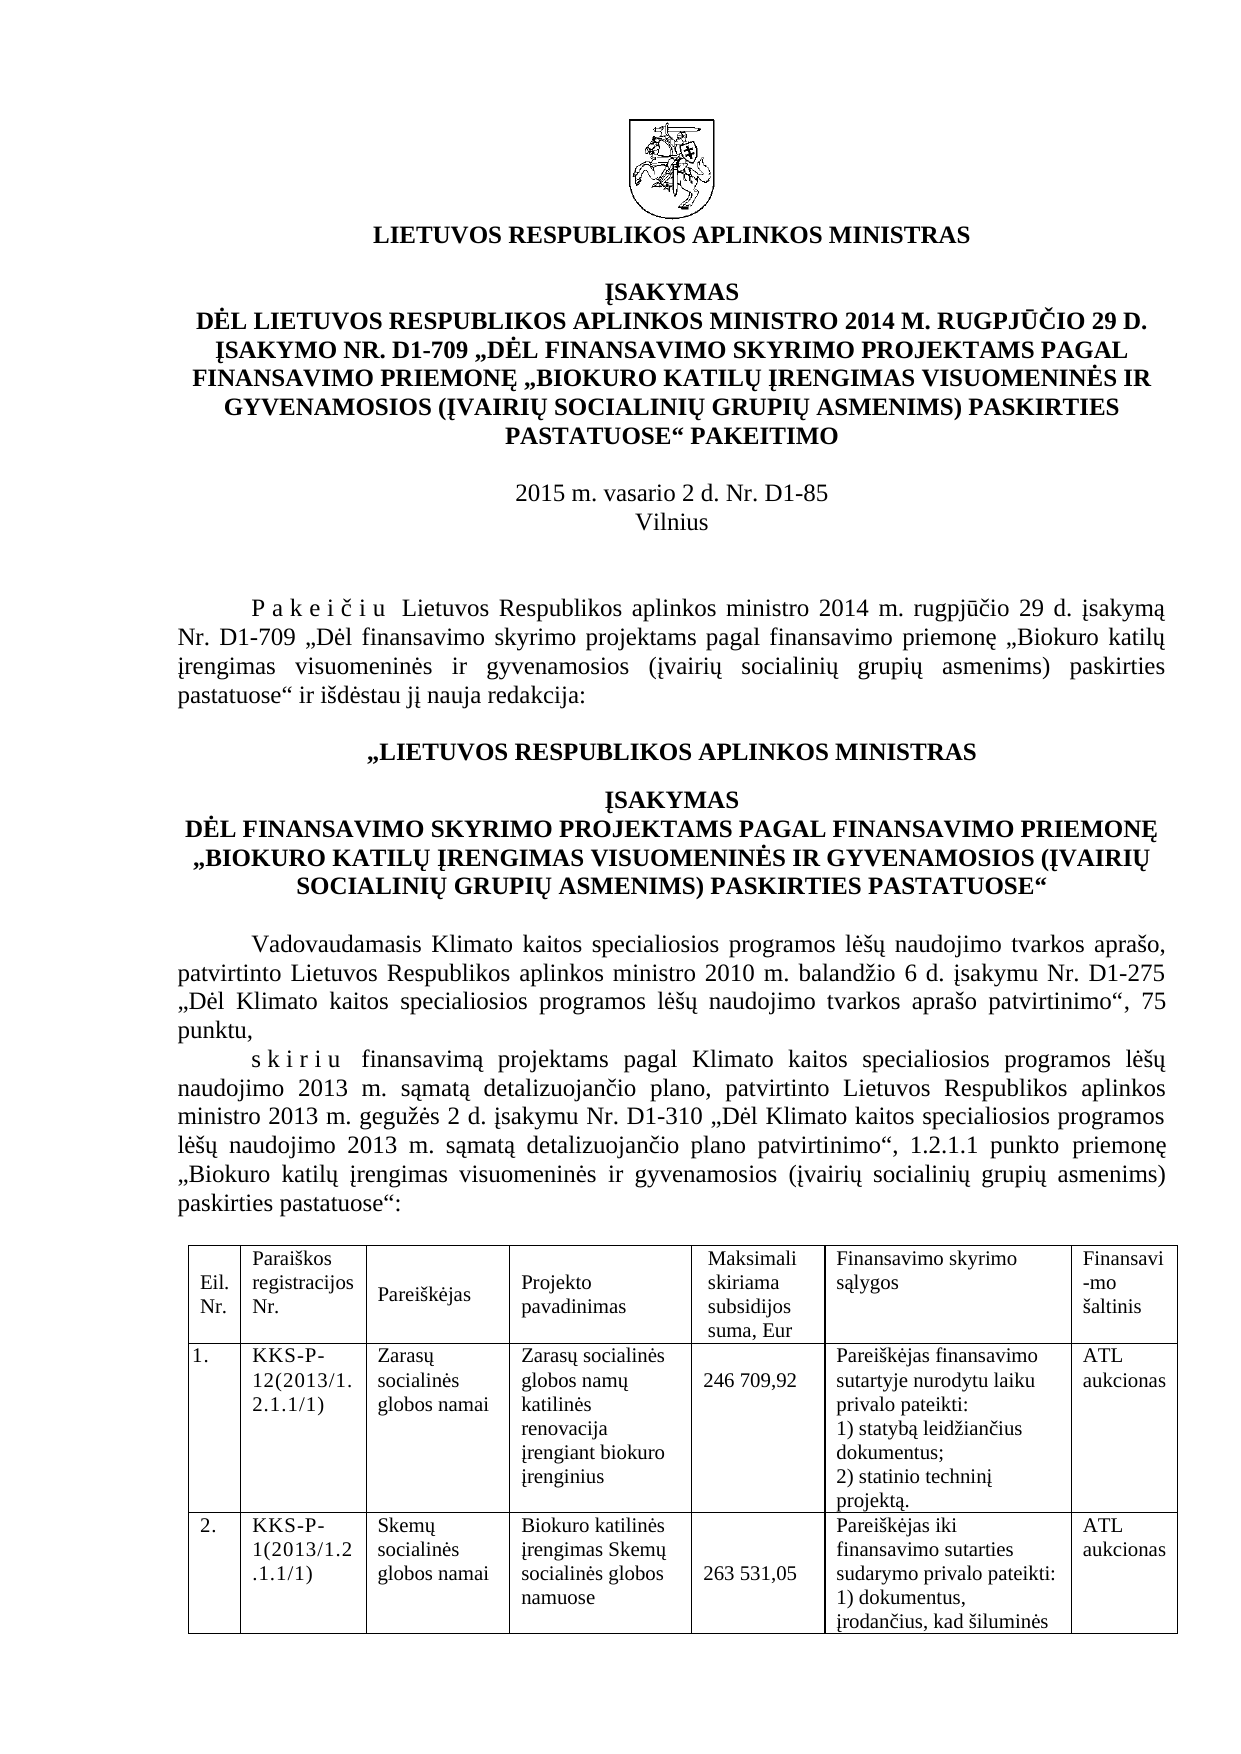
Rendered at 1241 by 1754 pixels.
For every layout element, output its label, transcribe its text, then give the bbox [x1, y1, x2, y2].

table_cell ATL aukcionas [1072, 1344, 1177, 1512]
table_header Finansavi-mo šaltinis [1072, 1246, 1177, 1342]
text DĖL LIETUVOS RESPUBLIKOS APLINKOS MINISTRO 2014 M. RUGPJŪČIO 29 D. ĮSAKYMO NR. D1-709 „DĖL FINANSAVIMO SKYRIMO PROJEKTAMS PAGAL FINANSAVIMO PRIEMONĘ „BIOKURO KATILŲ ĮRENGIMAS VISUOMENINĖS IR GYVENAMOSIOS (ĮVAIRIŲ SOCIALINIŲ GRUPIŲ ASMENIMS) PASKIRTIES PASTATUOSE“ PAKEITIMO [177, 306, 1166, 450]
text ĮSAKYMAS [177, 277, 1166, 306]
text skiriu finansavimą projektams pagal Klimato kaitos specialiosios programos lėšų naudojimo 2013 m. sąmatą detalizuojančio plano, patvirtinto Lietuvos Respublikos aplinkos ministro 2013 m. gegužės 2 d. įsakymu Nr. D1-310 „Dėl Klimato kaitos specialiosios programos lėšų naudojimo 2013 m. sąmatą detalizuojančio plano patvirtinimo“, 1.2.1.1 punkto priemonę „Biokuro katilų įrengimas visuomeninės ir gyvenamosios (įvairių socialinių grupių asmenims) paskirties pastatuose“: [177, 1044, 1166, 1216]
text Vadovaudamasis Klimato kaitos specialiosios programos lėšų naudojimo tvarkos aprašo, patvirtinto Lietuvos Respublikos aplinkos ministro 2010 m. balandžio 6 d. įsakymu Nr. D1-275 „Dėl Klimato kaitos specialiosios programos lėšų naudojimo tvarkos aprašo patvirtinimo“, 75 punktu, [177, 929, 1166, 1044]
text ĮSAKYMAS [177, 785, 1166, 814]
text DĖL FINANSAVIMO SKYRIMO PROJEKTAMS PAGAL FINANSAVIMO PRIEMONĘ „BIOKURO KATILŲ ĮRENGIMAS VISUOMENINĖS IR GYVENAMOSIOS (ĮVAIRIŲ SOCIALINIŲ GRUPIŲ ASMENIMS) PASKIRTIES PASTATUOSE“ [177, 814, 1166, 900]
text „LIETUVOS RESPUBLIKOS APLINKOS MINISTRAS [177, 737, 1166, 766]
table_cell Biokuro katilinės įrengimas Skemų socialinės globos namuose [510, 1513, 691, 1633]
table_header Pareiškėjas [367, 1246, 509, 1342]
table_cell 246 709,92 [692, 1344, 824, 1512]
table_cell 1. [189, 1344, 240, 1512]
table_header Eil. Nr. [189, 1246, 240, 1342]
table_cell Skemų socialinės globos namai [367, 1513, 509, 1633]
text LIETUVOS RESPUBLIKOS APLINKOS MINISTRAS [177, 220, 1166, 248]
table_header Projekto pavadinimas [510, 1246, 691, 1342]
table_cell 263 531,05 [692, 1513, 824, 1633]
text Pakeičiu Lietuvos Respublikos aplinkos ministro 2014 m. rugpjūčio 29 d. įsakymą Nr. D1-709 „Dėl finansavimo skyrimo projektams pagal finansavimo priemonę „Biokuro katilų įrengimas visuomeninės ir gyvenamosios (įvairių socialinių grupių asmenims) paskirties pastatuose“ ir išdėstau jį nauja redakcija: [177, 593, 1166, 708]
table_cell KKS-P-12(2013/1.2.1.1/1) [241, 1344, 366, 1512]
table_cell 2. [189, 1513, 240, 1633]
table_cell Zarasų socialinės globos namai [367, 1344, 509, 1512]
table_cell KKS-P-1(2013/1.2.1.1/1) [241, 1513, 366, 1633]
table_header Finansavimo skyrimo sąlygos [826, 1246, 1071, 1342]
table_cell ATL aukcionas [1072, 1513, 1177, 1633]
text 2015 m. vasario 2 d. Nr. D1-85 [177, 478, 1166, 507]
table_header Paraiškos registracijos Nr. [241, 1246, 366, 1342]
table_header Maksimali skiriama subsidijos suma, Eur [692, 1246, 824, 1342]
table_cell Zarasų socialinės globos namų katilinės renovacija įrengiant biokuro įrenginius [510, 1344, 691, 1512]
text Vilnius [177, 507, 1166, 536]
